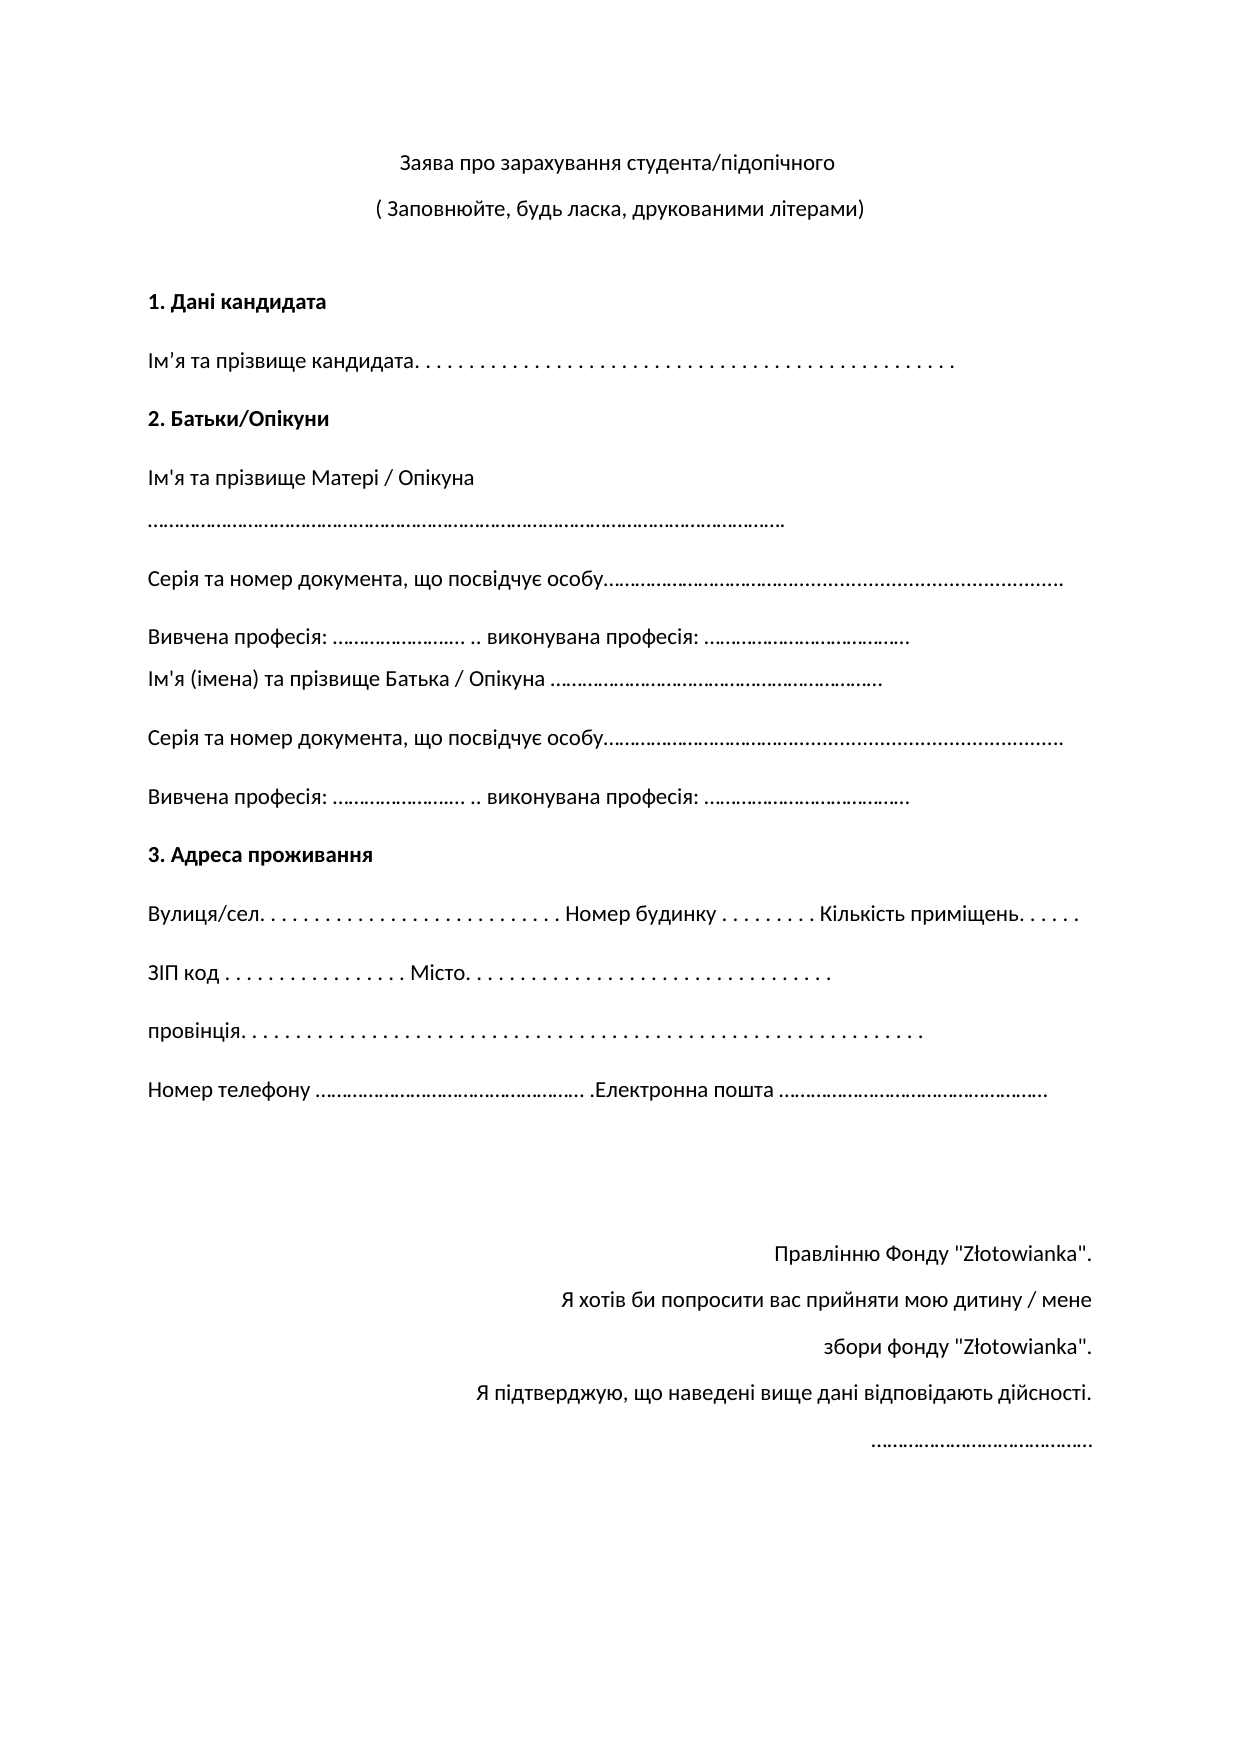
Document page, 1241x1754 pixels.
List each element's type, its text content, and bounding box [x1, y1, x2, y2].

text Я хотів би попросити вас прийняти мою дитину / мене [148, 1285, 1093, 1313]
text провінція. . . . . . . . . . . . . . . . . . . . . . . . . . . . . . . . . . . . . . . . . . . . . . . . . . . . . . . . . . . . . . . [148, 1016, 1093, 1044]
text 1. Дані кандидата [148, 287, 1093, 315]
text Заява про зарахування студента/підопічного [148, 148, 1093, 176]
text 2. Батьки/Опікуни [148, 404, 1093, 433]
text ( Заповнюйте, будь ласка, друкованими літерами) [148, 194, 1093, 222]
text Серія та номер документа, що посвідчує особу………………………………............................................... [148, 723, 1093, 751]
text Серія та номер документа, що посвідчує особу………………………………............................................... [148, 564, 1093, 592]
text Правлінню Фонду "Złotowianka". [148, 1239, 1093, 1267]
text Я підтверджую, що наведені вище дані відповідають дійсності. [148, 1378, 1093, 1407]
text Ім'я та прізвище Матері / Опікуна …………………………………………………………………………………………………………. [148, 463, 1093, 533]
text Вивчена професія: ………………….… .. виконувана професія: ………………………………… Ім'я (імена) та прізвище Батька / Опікуна ……………………………………………………… [148, 622, 1093, 692]
text Номер телефону …………………………………………… .Електронна пошта …………………………………………… [148, 1075, 1093, 1103]
text Вивчена професія: ………………….… .. виконувана професія: ………………………………… [148, 782, 1093, 810]
text Вулиця/сел. . . . . . . . . . . . . . . . . . . . . . . . . . . . Номер будинку . . . . . . . . . Кількість приміщень. . . . . . [148, 899, 1093, 927]
text Ім’я та прізвище кандидата. . . . . . . . . . . . . . . . . . . . . . . . . . . . . . . . . . . . . . . . . . . . . . . . . . [148, 346, 1093, 374]
text …………………………………… [148, 1425, 1093, 1453]
text 3. Адреса проживання [148, 840, 1093, 868]
text збори фонду "Złotowianka". [148, 1332, 1093, 1360]
text ЗІП код . . . . . . . . . . . . . . . . . Місто. . . . . . . . . . . . . . . . . . . . . . . . . . . . . . . . . . [148, 958, 1093, 986]
